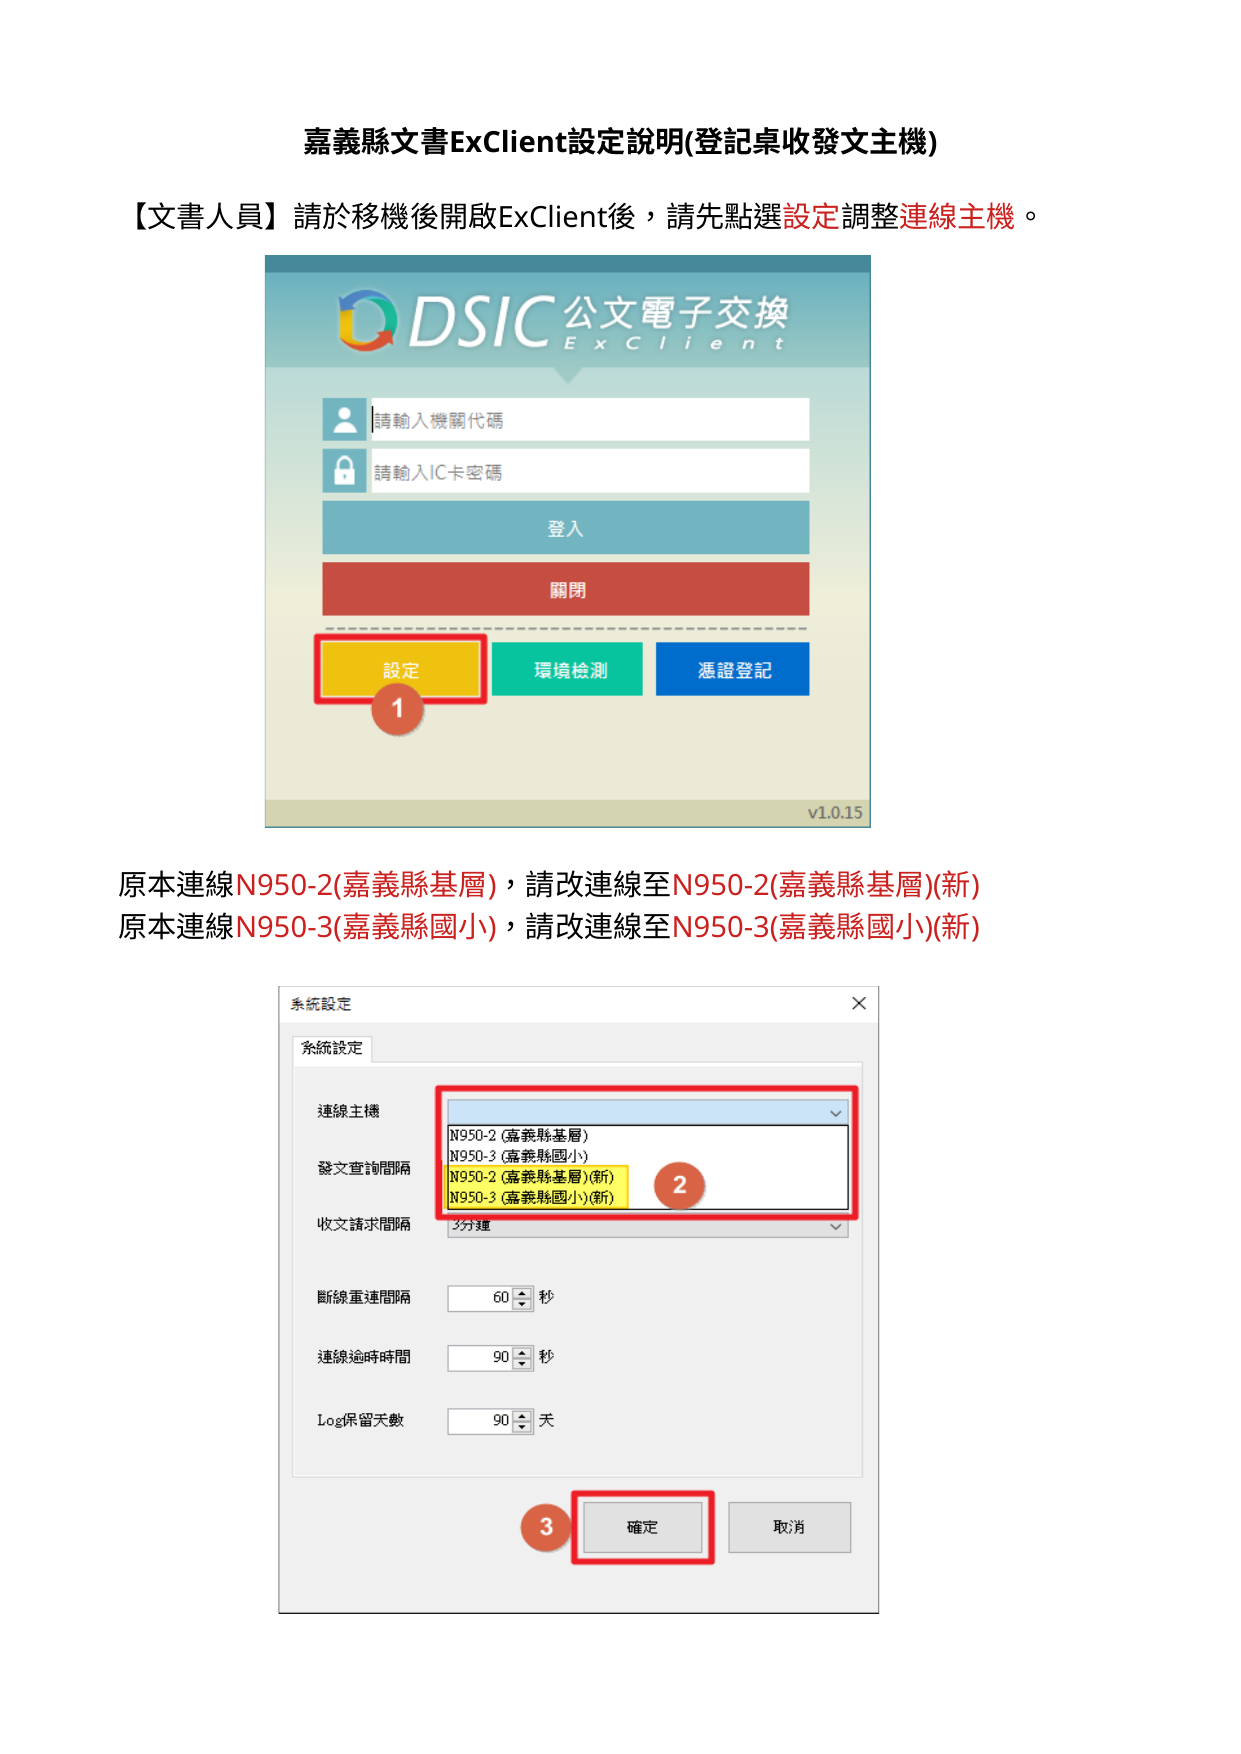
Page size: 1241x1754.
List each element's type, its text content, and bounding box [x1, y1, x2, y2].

text 嘉義縣文書ExClient設定說明(登記桌收發文主機) [118, 118, 1122, 161]
text 原本連線N950-2(嘉義縣基層)，請改連線至N950-2(嘉義縣基層)(新) [118, 861, 1122, 904]
text 原本連線N950-3(嘉義縣國小)，請改連線至N950-3(嘉義縣國小)(新) [118, 904, 1122, 946]
text 【文書人員】請於移機後開啟ExClient後，請先點選設定調整連線主機。 [118, 194, 1122, 236]
